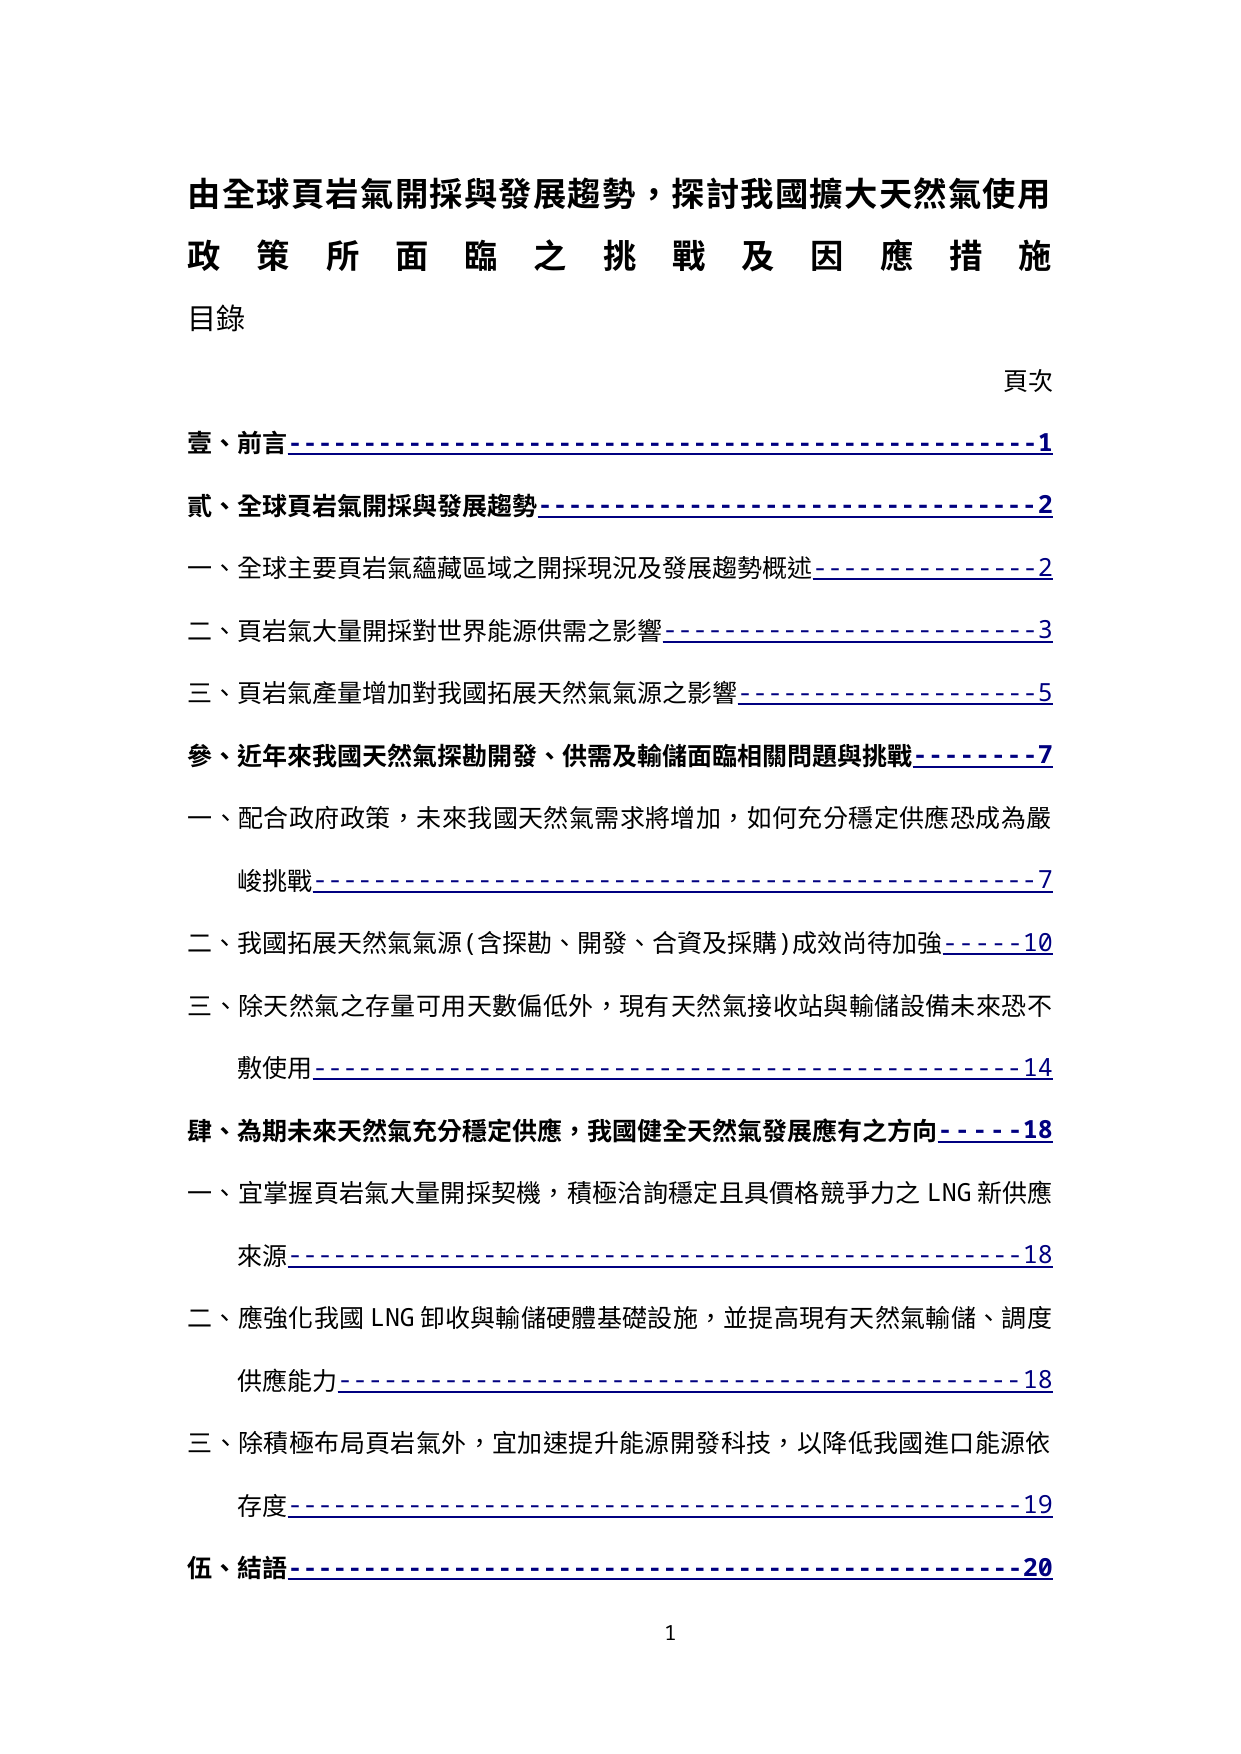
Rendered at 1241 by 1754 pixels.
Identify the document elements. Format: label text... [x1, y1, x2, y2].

text 三、除積極布局頁岩氣外，宜加速提升能源開發科技，以降低我國進口能源依存度 19 [187, 1400, 1053, 1525]
text 肆、為期未來天然氣充分穩定供應，我國健全天然氣發展應有之方向 18 [187, 1087, 1053, 1150]
text 由全球頁岩氣開採與發展趨勢，探討我國擴大天然氣使用政策所面臨之挑戰及因應措施 目錄 [187, 150, 1053, 337]
text 一、宜掌握頁岩氣大量開採契機，積極洽詢穩定且具價格競爭力之LNG新供應來源 18 [187, 1150, 1053, 1275]
text 二、頁岩氣大量開採對世界能源供需之影響 3 [187, 587, 1053, 650]
text 一、全球主要頁岩氣蘊藏區域之開採現況及發展趨勢概述 2 [187, 525, 1053, 587]
text 貳、全球頁岩氣開採與發展趨勢 2 [187, 462, 1053, 525]
text 參、近年來我國天然氣探勘開發、供需及輸儲面臨相關問題與挑戰 7 [187, 712, 1053, 775]
text 三、除天然氣之存量可用天數偏低外，現有天然氣接收站與輸儲設備未來恐不敷使用 14 [187, 962, 1053, 1087]
text 二、應強化我國LNG卸收與輸儲硬體基礎設施，並提高現有天然氣輸儲、調度供應能力 18 [187, 1275, 1053, 1400]
text 一、配合政府政策，未來我國天然氣需求將增加，如何充分穩定供應恐成為嚴峻挑戰 7 [187, 775, 1053, 900]
text 頁次 [187, 337, 1053, 400]
text 伍、結語 20 [187, 1525, 1053, 1587]
text 二、我國拓展天然氣氣源(含探勘、開發、合資及採購)成效尚待加強 10 [187, 900, 1053, 962]
text 三、頁岩氣產量增加對我國拓展天然氣氣源之影響 5 [187, 650, 1053, 712]
text 壹、前言 1 [187, 400, 1053, 462]
